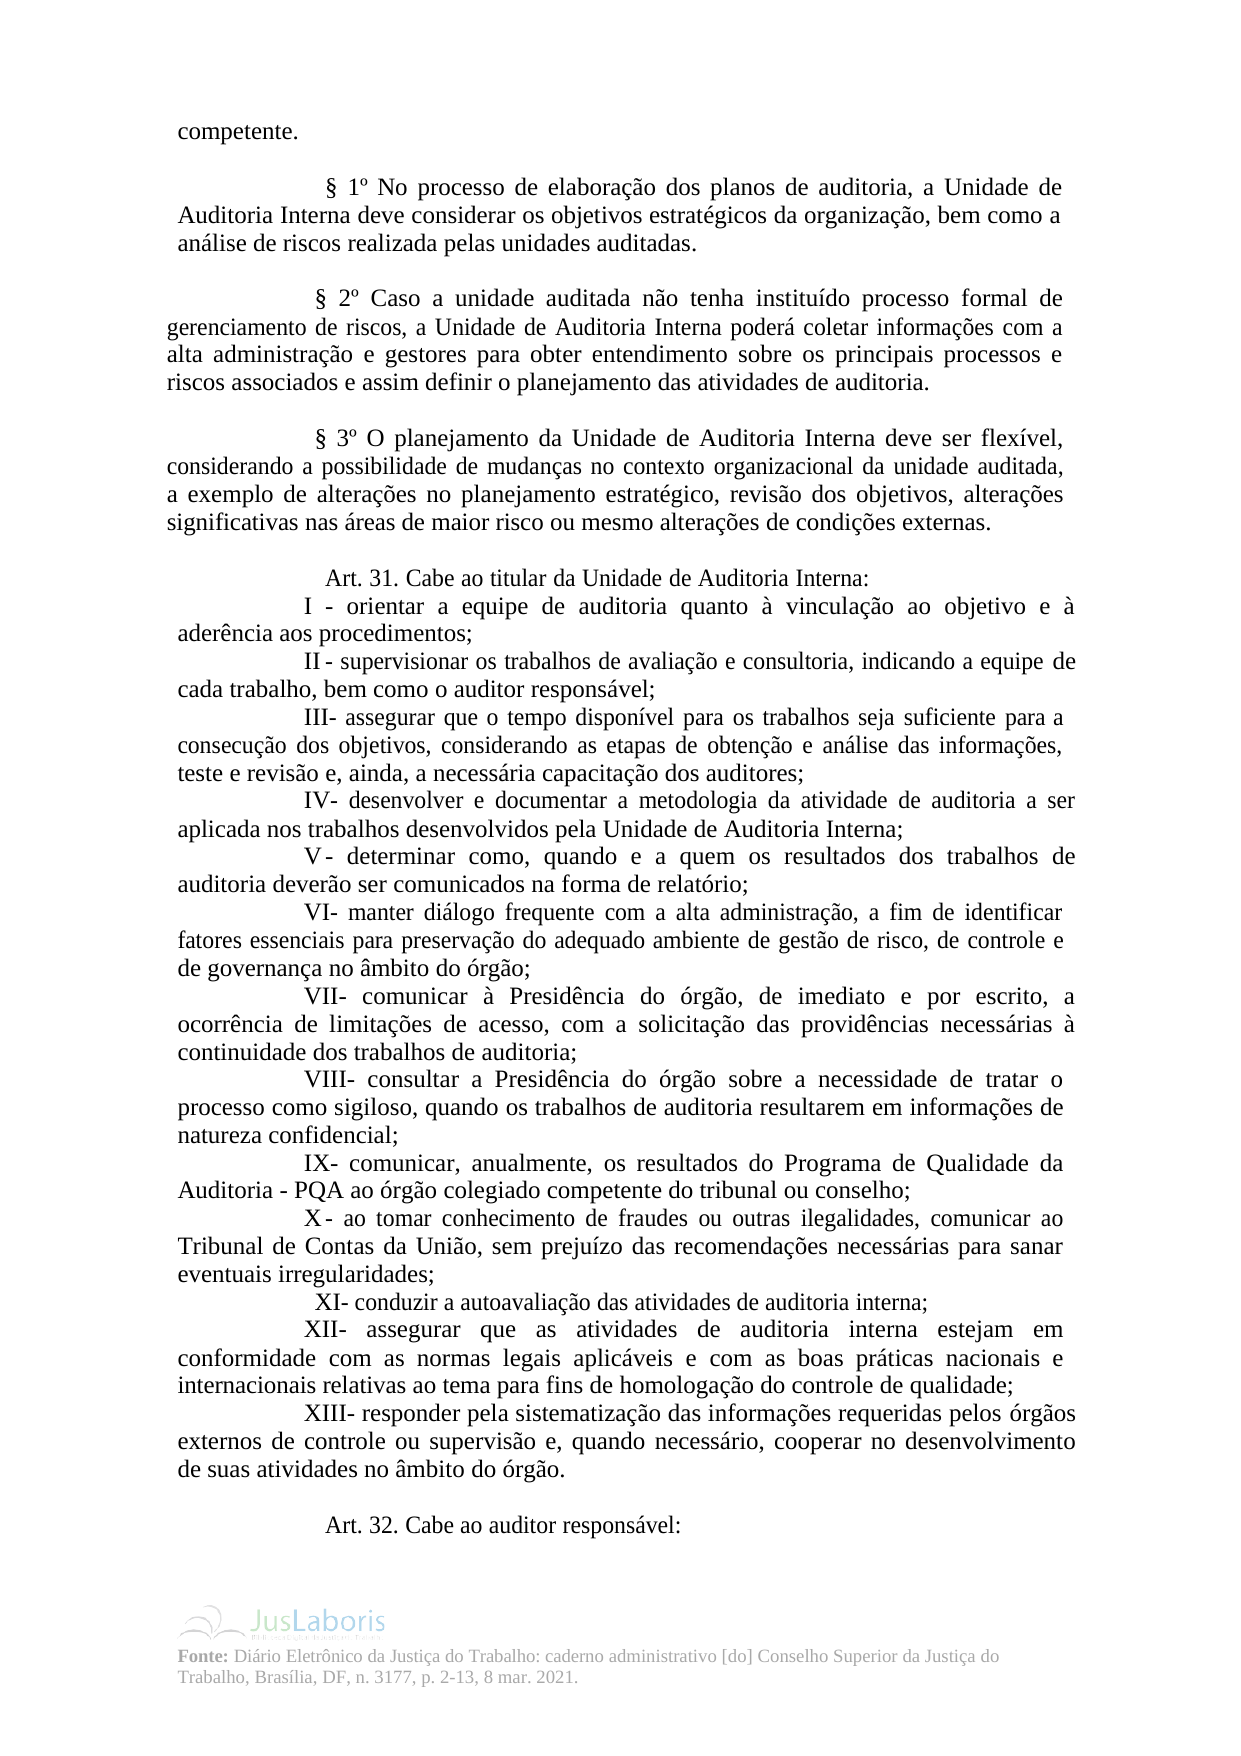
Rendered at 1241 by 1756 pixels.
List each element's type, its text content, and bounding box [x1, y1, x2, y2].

list - comunicar, anualmente, os resultados do Programa de Qualidade da Auditoria - PQA ao órgão colegiado competente do tribunal ou conselho; [167, 1149, 1064, 1204]
list - conduzir a autoavaliação das atividades de auditoria interna; [325, 1288, 1076, 1316]
text § 3º O planejamento da Unidade de Auditoria Interna deve ser flexível, considerando a possibilidade de mudanças no contexto organizacional da unidade auditada, a exemplo de alterações no planejamento estratégico, revisão dos objetivos, alterações significativas nas áreas de maior risco ou mesmo alterações de condições externas. [167, 424, 1064, 536]
list - orientar a equipe de auditoria quanto à vinculação ao objetivo e à aderência aos procedimentos; [167, 592, 1076, 647]
list - assegurar que as atividades de auditoria interna estejam em conformidade com as normas legais aplicáveis e com as boas práticas nacionais e internacionais relativas ao tema para fins de homologação do controle de qualidade; [167, 1316, 1064, 1399]
list - desenvolver e documentar a metodologia da atividade de auditoria a ser aplicada nos trabalhos desenvolvidos pela Unidade de Auditoria Interna; [167, 787, 1076, 842]
list - responder pela sistematização das informações requeridas pelos órgãos externos de controle ou supervisão e, quando necessário, cooperar no desenvolvimento de suas atividades no âmbito do órgão. [167, 1399, 1076, 1483]
list - comunicar à Presidência do órgão, de imediato e por escrito, a ocorrência de limitações de acesso, com a solicitação das providências necessárias à continuidade dos trabalhos de auditoria; [167, 982, 1076, 1066]
list - consultar a Presidência do órgão sobre a necessidade de tratar o processo como sigiloso, quando os trabalhos de auditoria resultarem em informações de natureza confidencial; [167, 1066, 1064, 1149]
list - ao tomar conhecimento de fraudes ou outras ilegalidades, comunicar ao Tribunal de Contas da União, sem prejuízo das recomendações necessárias para sanar eventuais irregularidades; [167, 1204, 1064, 1288]
text § 1º No processo de elaboração dos planos de auditoria, a Unidade de [325, 172, 1076, 201]
text Art. 32. Cabe ao auditor responsável: [325, 1510, 1076, 1539]
list - assegurar que o tempo disponível para os trabalhos seja suficiente para a consecução dos objetivos, considerando as etapas de obtenção e análise das informações, teste e revisão e, ainda, a necessária capacitação dos auditores; [167, 703, 1064, 787]
list - manter diálogo frequente com a alta administração, a fim de identificar fatores essenciais para preservação do adequado ambiente de gestão de risco, de controle e de governança no âmbito do órgão; [167, 898, 1064, 982]
text Art. 31. Cabe ao titular da Unidade de Auditoria Interna: [325, 563, 1076, 592]
text competente. [177, 116, 1076, 145]
text § 2º Caso a unidade auditada não tenha instituído processo formal de gerenciamento de riscos, a Unidade de Auditoria Interna poderá coletar informações com a alta administração e gestores para obter entendimento sobre os principais processos e riscos associados e assim definir o planejamento das atividades de auditoria. [167, 285, 1064, 396]
text Auditoria Interna deve considerar os objetivos estratégicos da organização, bem como a análise de riscos realizada pelas unidades auditadas. [177, 201, 1076, 256]
list - supervisionar os trabalhos de avaliação e consultoria, indicando a equipe de cada trabalho, bem como o auditor responsável; [167, 648, 1076, 703]
list - determinar como, quando e a quem os resultados dos trabalhos de auditoria deverão ser comunicados na forma de relatório; [167, 842, 1076, 898]
